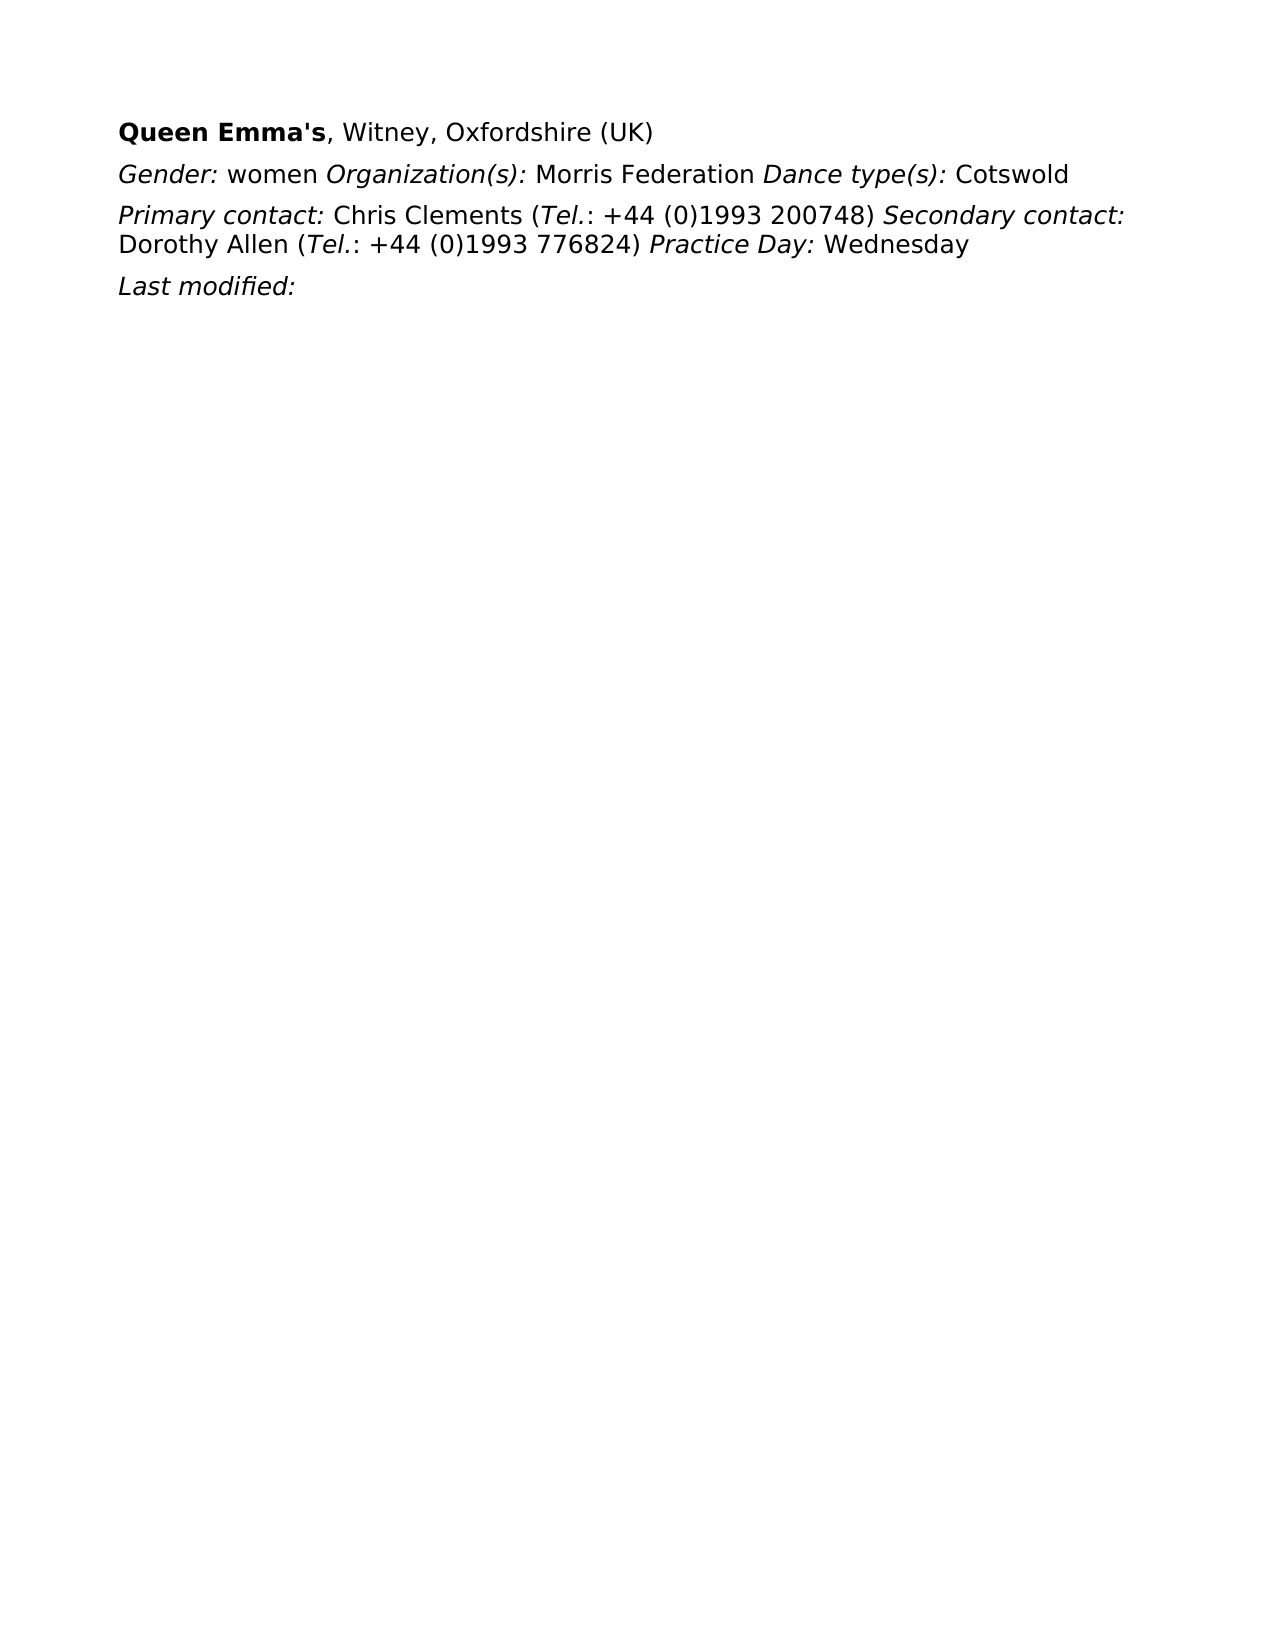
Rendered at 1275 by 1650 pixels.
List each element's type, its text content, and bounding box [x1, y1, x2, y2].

text Queen Emma's, Witney, Oxfordshire (UK) [118, 118, 1157, 147]
text Primary contact: Chris Clements (Tel.: +44 (0)1993 200748) Secondary contact: Dorothy Allen (Tel.: +44 (0)1993 776824) Practice Day: Wednesday [118, 201, 1157, 260]
text Gender: women Organization(s): Morris Federation Dance type(s): Cotswold [118, 160, 1157, 189]
text Last modified: [118, 272, 1157, 301]
